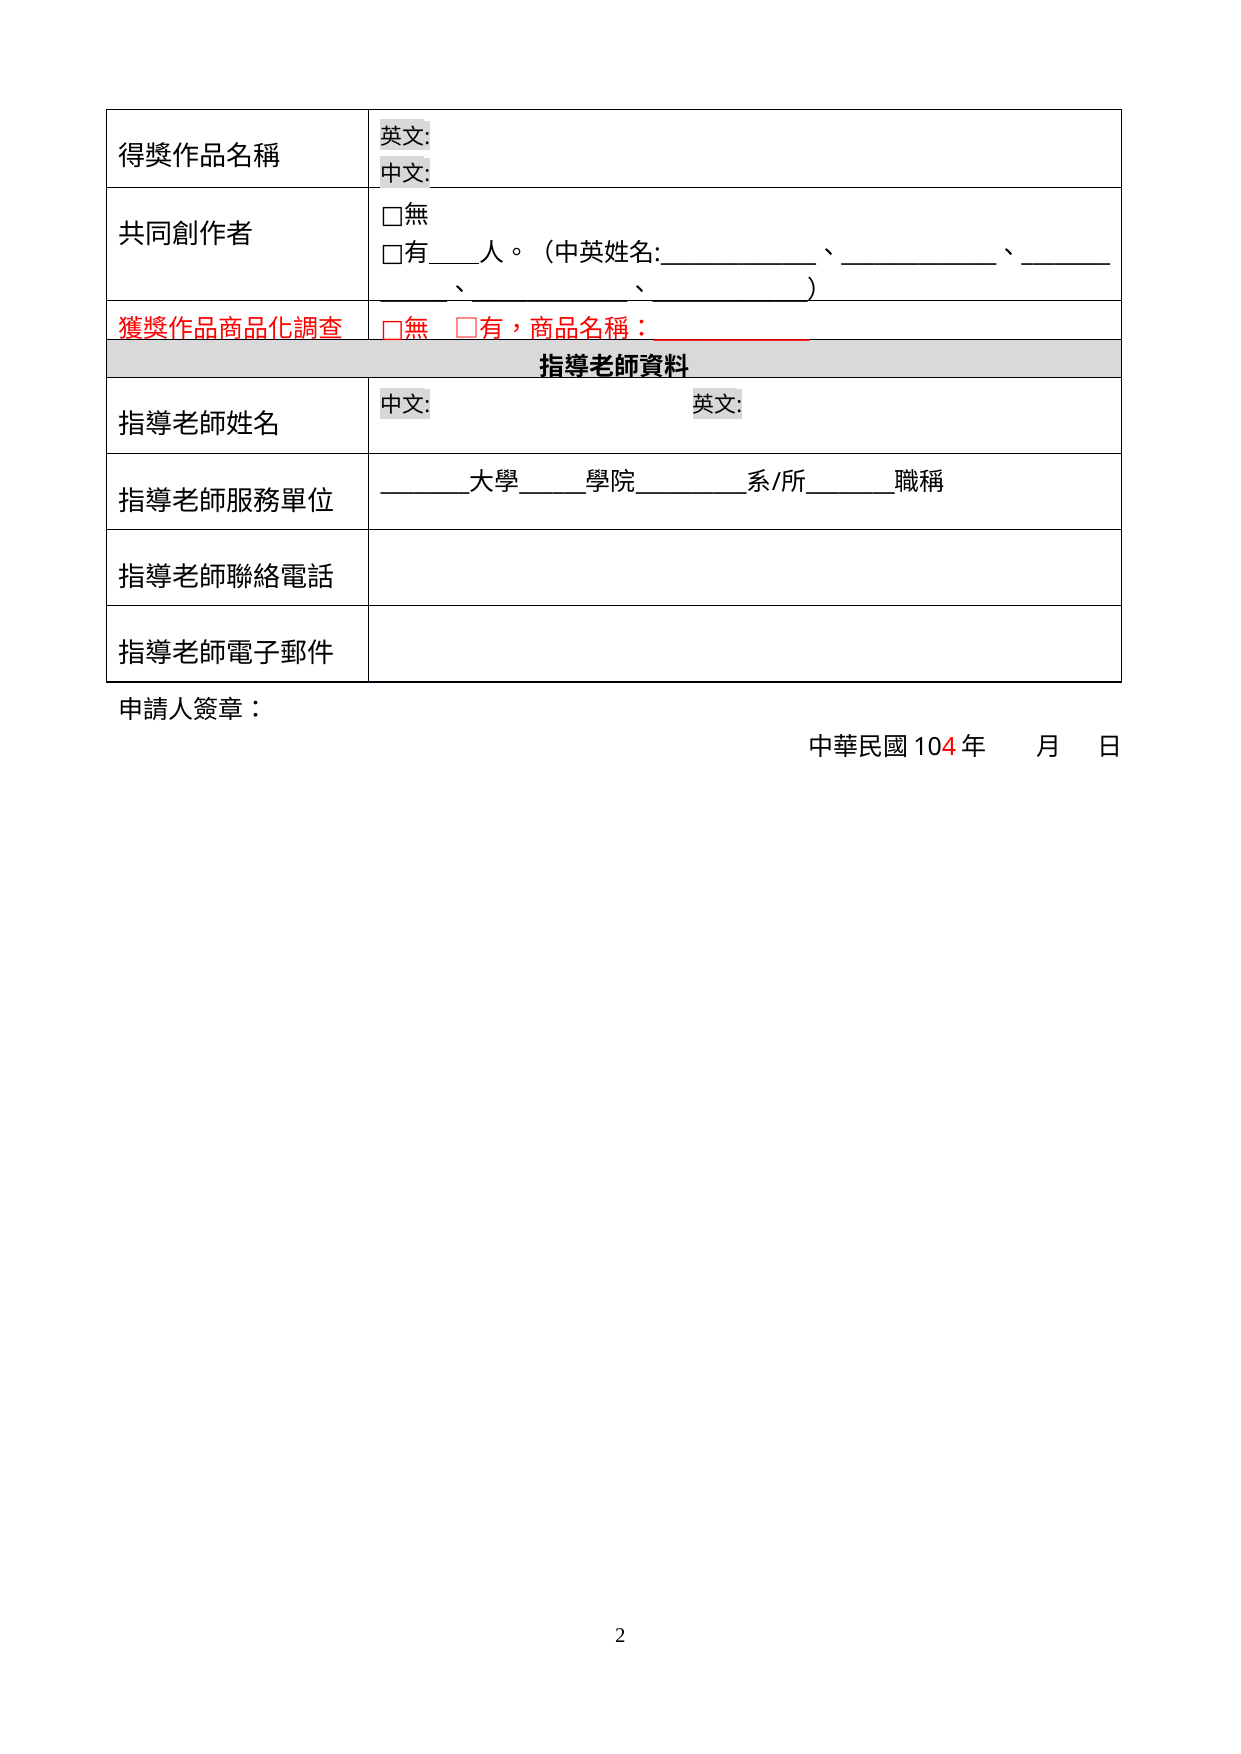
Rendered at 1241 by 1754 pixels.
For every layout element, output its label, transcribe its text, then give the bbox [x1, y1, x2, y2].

table_cell 得獎作品名稱 [107, 110, 368, 187]
text 中華民國104年 月 日 [118, 720, 1122, 757]
table_cell ________大學______學院__________系/所________職稱 [369, 454, 1121, 529]
table_cell 獲獎作品商品化調查 [107, 301, 368, 339]
table_cell [369, 530, 1121, 605]
table_cell [369, 606, 1121, 681]
table_cell 指導老師聯絡電話 [107, 530, 368, 605]
table_cell □無 □有＿＿人。（中英姓名:______________、______________、______________、______________、______________） [369, 188, 1121, 300]
table_cell 指導老師服務單位 [107, 454, 368, 529]
table_cell 英文: 中文: [369, 110, 1121, 187]
table_cell □無 □有，商品名稱：______________ [369, 301, 1121, 339]
table_cell 中文: 英文: [369, 378, 1121, 453]
table_cell 共同創作者 [107, 188, 368, 300]
table_cell 指導老師資料 [107, 340, 1121, 377]
text 申請人簽章： [118, 683, 1122, 720]
table_cell 指導老師電子郵件 [107, 606, 368, 681]
table_cell 指導老師姓名 [107, 378, 368, 453]
